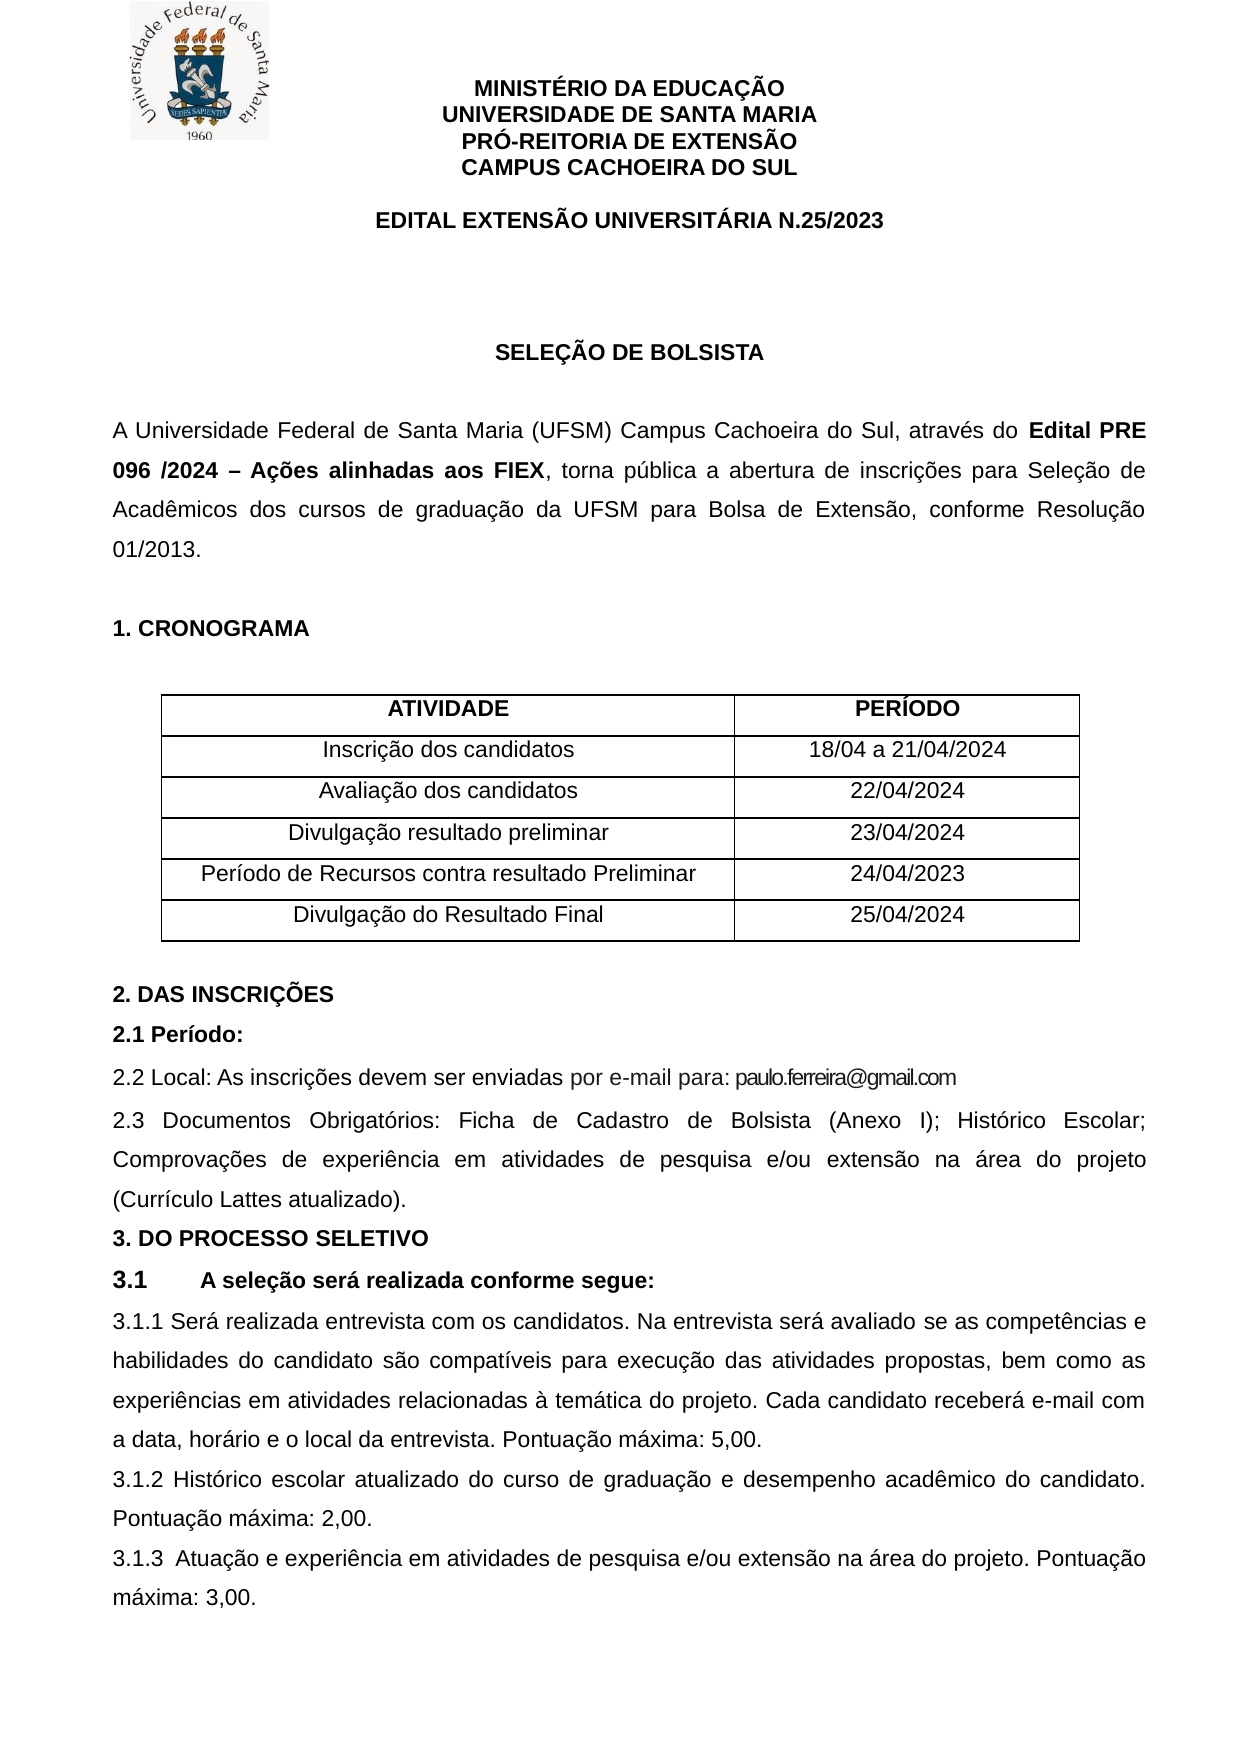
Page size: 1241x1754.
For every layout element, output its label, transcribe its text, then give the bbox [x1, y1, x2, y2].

table_cell Divulgação resultado preliminar [162, 819, 734, 858]
text A Universidade Federal de Santa Maria (UFSM) Campus Cachoeira do Sul, através do Edital PRE 096 /2024 – Ações alinhadas aos FIEX, torna pública a abertura de inscrições para Seleção de Acadêmicos dos cursos de graduação da UFSM para Bolsa de Extensão, conforme Resolução 01/2013. [112, 417, 1146, 562]
table_cell Divulgação do Resultado Final [162, 901, 734, 940]
table_cell 18/04 a 21/04/2024 [735, 737, 1079, 776]
table_cell 24/04/2023 [735, 860, 1079, 899]
text SELEÇÃO DE BOLSISTA [112, 338, 1146, 365]
text 2. DAS INSCRIÇÕES [112, 981, 1146, 1007]
text 2.2 Local: As inscrições devem ser enviadas por e-mail para: paulo.ferreira@gmail.com [112, 1060, 1146, 1091]
table_header PERÍODO [735, 696, 1079, 735]
table_cell Período de Recursos contra resultado Preliminar [162, 860, 734, 899]
text CAMPUS CACHOEIRA DO SUL [112, 154, 1146, 180]
text MINISTÉRIO DA EDUCAÇÃO [270, 75, 1146, 101]
text UNIVERSIDADE DE SANTA MARIA [270, 101, 1146, 128]
text PRÓ-REITORIA DE EXTENSÃO [112, 128, 1146, 154]
subtitle 1. CRONOGRAMA [112, 615, 1146, 641]
table_cell 25/04/2024 [735, 901, 1079, 940]
subtitle 3. DO PROCESSO SELETIVO [112, 1225, 1146, 1252]
list 3.1.2 Histórico escolar atualizado do curso de graduação e desempenho acadêmico do candidato. Pontuação máxima: 2,00. [112, 1466, 1146, 1532]
text 2.1 Período: [112, 1021, 1146, 1047]
table_header ATIVIDADE [162, 696, 734, 735]
list A seleção será realizada conforme segue: [112, 1265, 1146, 1294]
text 2.3 Documentos Obrigatórios: Ficha de Cadastro de Bolsista (Anexo I); Histórico Escolar; Comprovações de experiência em atividades de pesquisa e/ou extensão na área do projeto (Currículo Lattes atualizado). [112, 1107, 1146, 1212]
table_cell 23/04/2024 [735, 819, 1079, 858]
table_cell Avaliação dos candidatos [162, 778, 734, 817]
text EDITAL EXTENSÃO UNIVERSITÁRIA N.25/2023 [112, 207, 1146, 233]
text [112, 75, 129, 101]
table_cell Inscrição dos candidatos [162, 737, 734, 776]
table_cell 22/04/2024 [735, 778, 1079, 817]
list 3.1.3 Atuação e experiência em atividades de pesquisa e/ou extensão na área do projeto. Pontuação máxima: 3,00. [112, 1545, 1146, 1611]
list 3.1.1 Será realizada entrevista com os candidatos. Na entrevista será avaliado se as competências e habilidades do candidato são compatíveis para execução das atividades propostas, bem como as experiências em atividades relacionadas à temática do projeto. Cada candidato receberá e-mail com a data, horário e o local da entrevista. Pontuação máxima: 5,00. [112, 1308, 1146, 1453]
